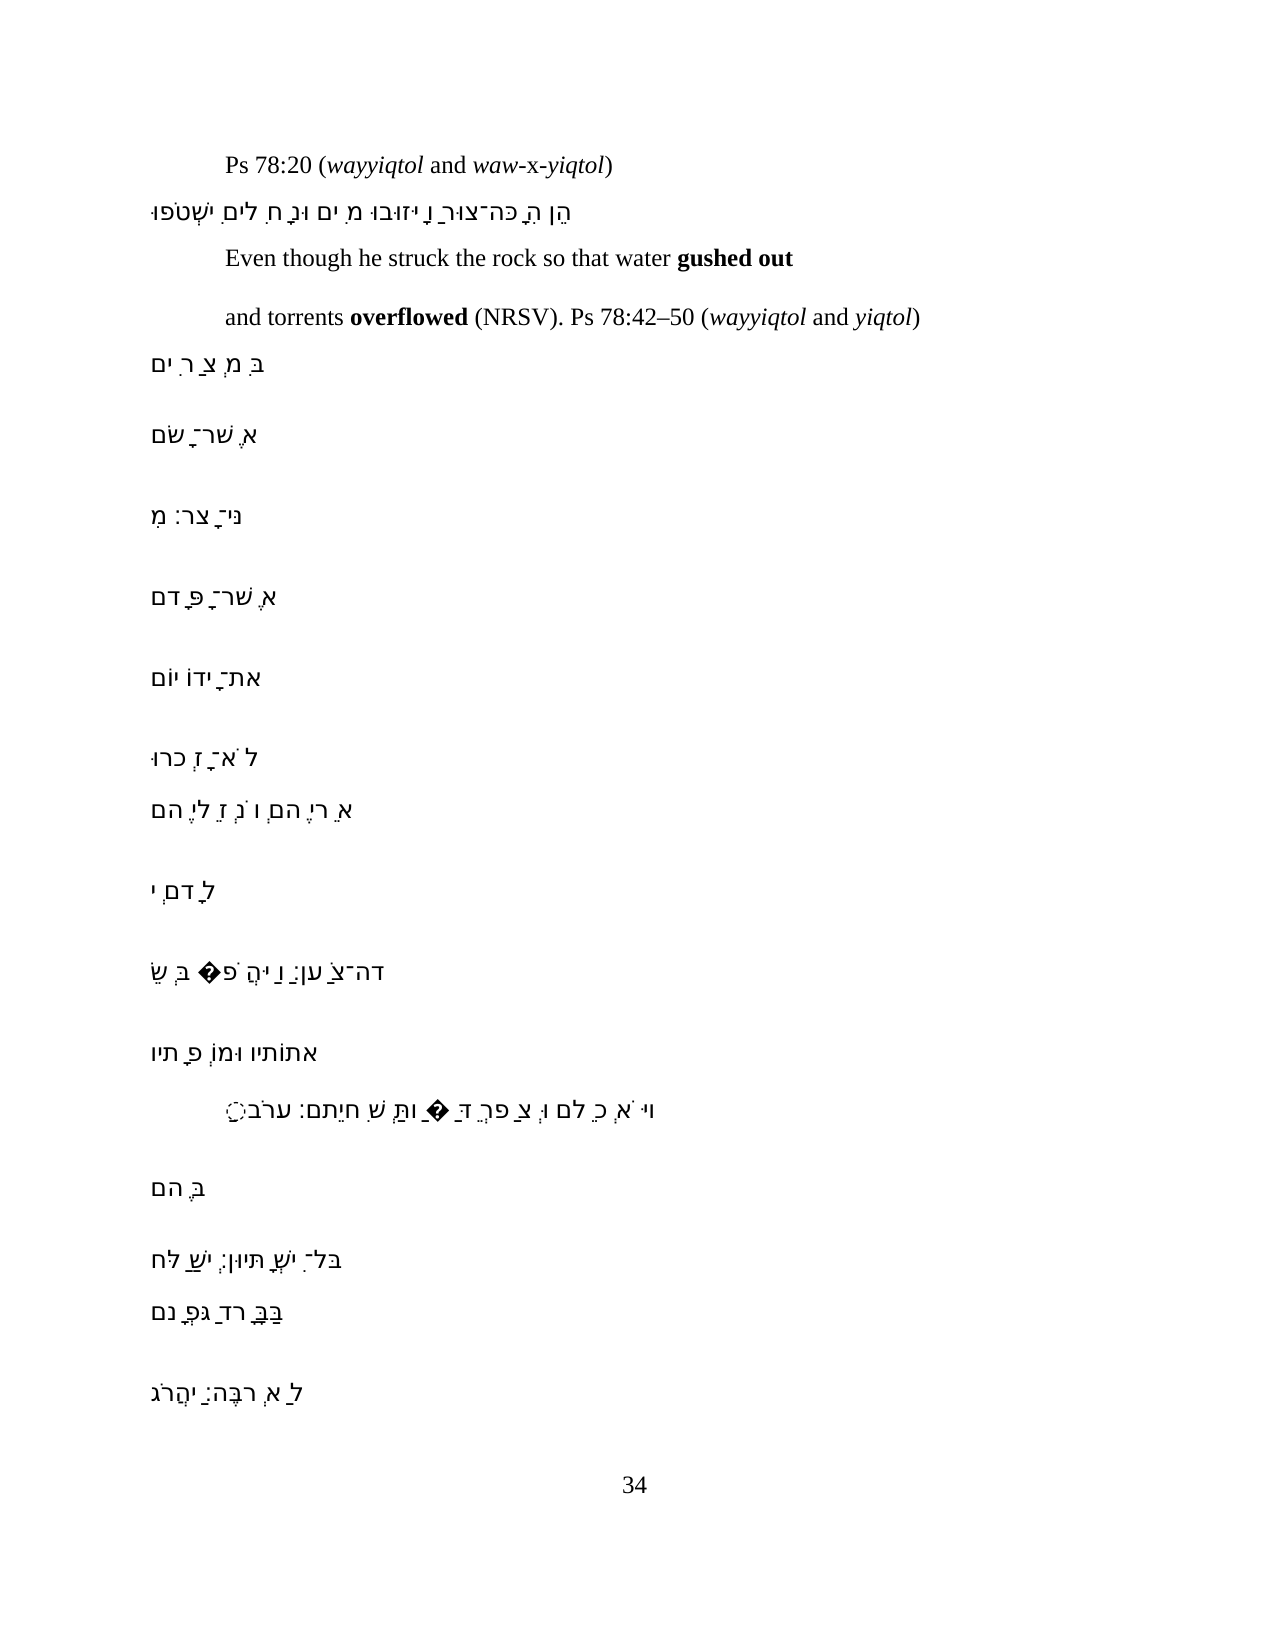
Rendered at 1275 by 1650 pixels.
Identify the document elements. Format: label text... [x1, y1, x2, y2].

text ִנּי־ ָצר׃ מ [150, 469, 1125, 532]
text א ֶשׁר־ ָפּ ָדם [150, 550, 1125, 613]
text Ps 78:20 (wayyiqtol and waw-x-yiqtol) [225, 150, 1125, 179]
text א ֶשׁר־ ָשׂם [150, 388, 1125, 451]
text Even though he struck the rock so that water gushed out [225, 243, 1125, 272]
text ַויּ ֹא ְכ ֵלם וּ ְצ ַפרְ ֵדּ ַ� ַותַּ ְשׁ ִחיֵתם׃ ﬠרֹב [225, 1092, 1125, 1126]
text בַּבָּ ָרד ַגּפְ ָנם [150, 1294, 1125, 1328]
text ל ָדם ְי [150, 844, 1125, 907]
text הֵן הִ ָכּה־צוּר ַו ָיּזוּבוּ מ ִים וּנ ָח ִלים ִישְׁטֹפוּ [150, 194, 1125, 228]
text א ֵרי ֶהם ְו ֹנ ְז ֵלי ֶהם [150, 792, 1125, 826]
text ֵדה־צֹ ַﬠן׃ ַו ַיּהֲ ֹפ� בּ ְשׂ [150, 925, 1125, 987]
text בּ ִמ ְצ ַר ִים [150, 345, 1125, 379]
text ל ֹא־ ָז ְכרוּ [150, 711, 1125, 774]
text אתוֹתיו וּמוֹ ְפ ָתיו [150, 1005, 1125, 1068]
text and torrents overflowed (NRSV). Ps 78:42–50 (wayyiqtol and yiqtol) [225, 302, 1125, 330]
text בּל־ ִישְׁ ָתּיוּן׃ ְישַׁ ַלּח [150, 1213, 1125, 1276]
text ל ַא ְרבֶּה׃ ַיהֲרֹג [150, 1346, 1125, 1408]
text בּ ֶהם [150, 1141, 1125, 1204]
text את־ ָידוֹ יוֹם [150, 631, 1125, 693]
